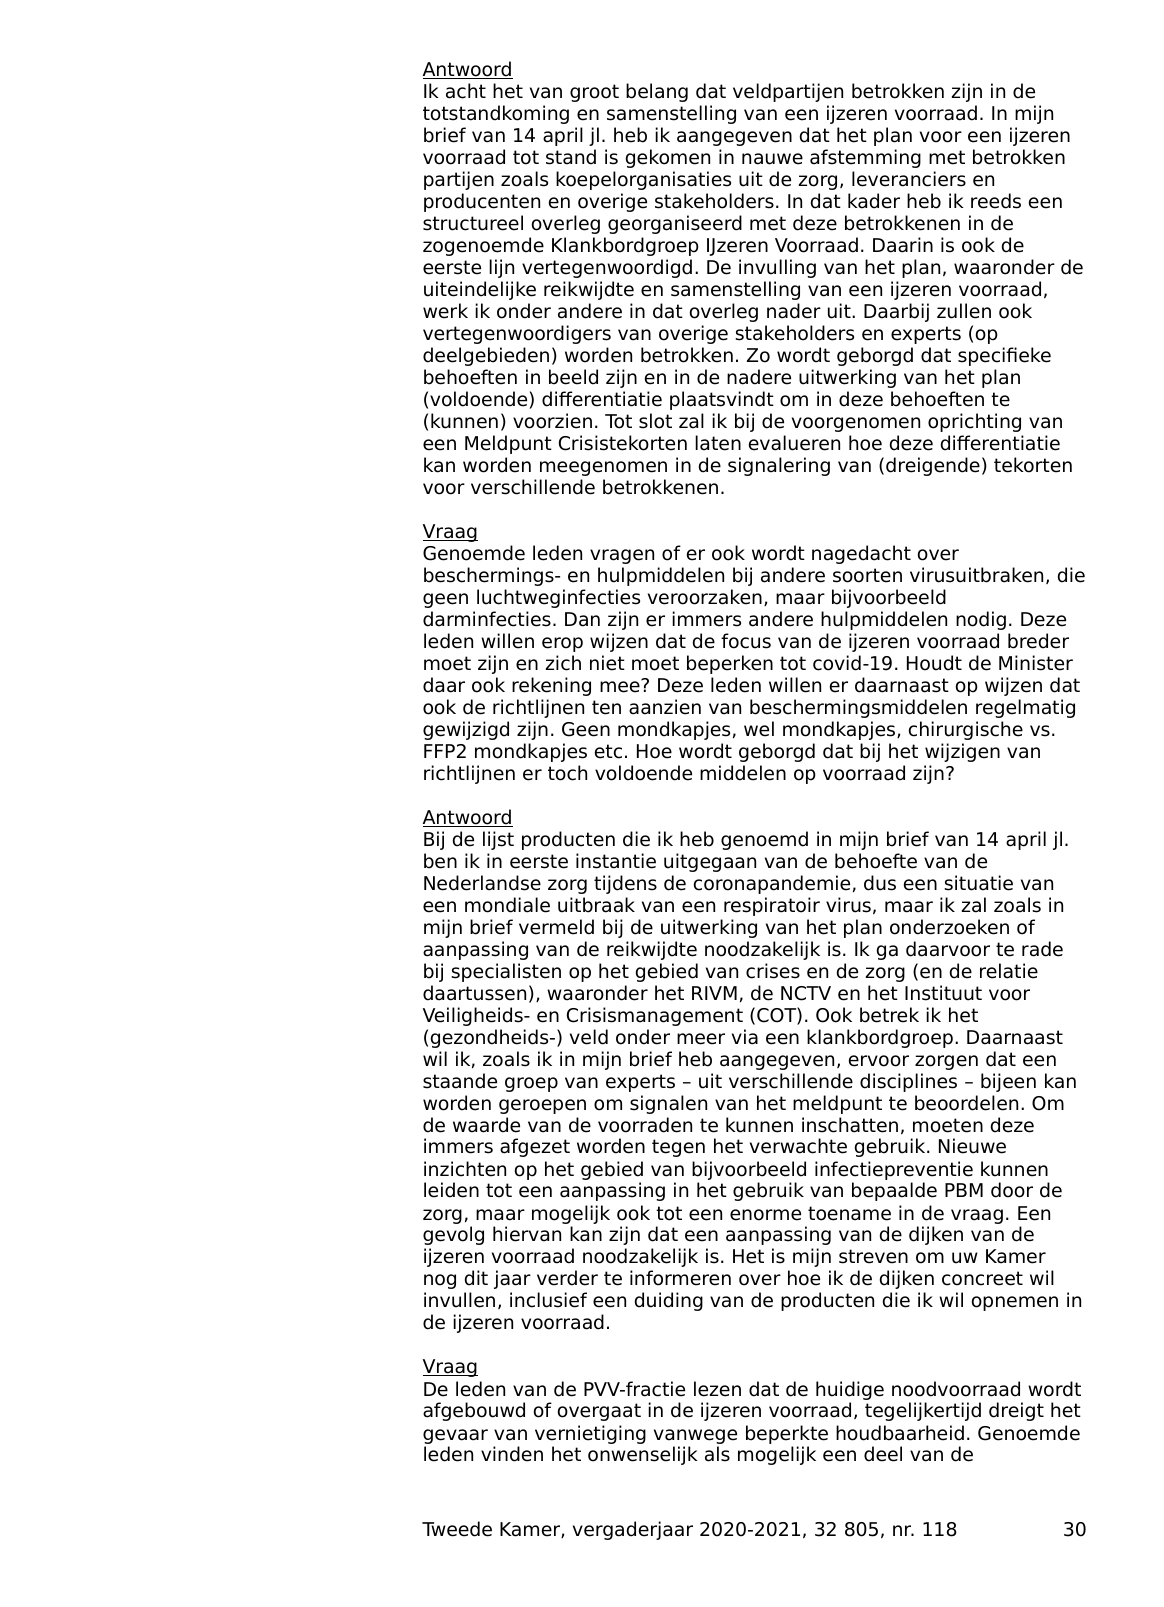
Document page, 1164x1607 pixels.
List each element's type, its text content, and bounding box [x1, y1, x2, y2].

text Ik acht het van groot belang dat veldpartijen betrokken zijn in de totstandkoming en samenstelling van een ijzeren voorraad. In mijn brief van 14 april jl. heb ik aangegeven dat het plan voor een ijzeren voorraad tot stand is gekomen in nauwe afstemming met betrokken partijen zoals koepelorganisaties uit de zorg, leveranciers en producenten en overige stakeholders. In dat kader heb ik reeds een structureel overleg georganiseerd met deze betrokkenen in de zogenoemde Klankbordgroep IJzeren Voorraad. Daarin is ook de eerste lijn vertegenwoordigd. De invulling van het plan, waaronder de uiteindelijke reikwijdte en samenstelling van een ijzeren voorraad, werk ik onder andere in dat overleg nader uit. Daarbij zullen ook vertegenwoordigers van overige stakeholders en experts (op deelgebieden) worden betrokken. Zo wordt geborgd dat specifieke behoeften in beeld zijn en in de nadere uitwerking van het plan (voldoende) differentiatie plaatsvindt om in deze behoeften te (kunnen) voorzien. Tot slot zal ik bij de voorgenomen oprichting van een Meldpunt Crisistekorten laten evalueren hoe deze differentiatie kan worden meegenomen in de signalering van (dreigende) tekorten voor verschillende betrokkenen. [422, 81, 1087, 499]
text Genoemde leden vragen of er ook wordt nagedacht over beschermings- en hulpmiddelen bij andere soorten virusuitbraken, die geen luchtweginfecties veroorzaken, maar bijvoorbeeld darminfecties. Dan zijn er immers andere hulpmiddelen nodig. Deze leden willen erop wijzen dat de focus van de ijzeren voorraad breder moet zijn en zich niet moet beperken tot covid-19. Houdt de Minister daar ook rekening mee? Deze leden willen er daarnaast op wijzen dat ook de richtlijnen ten aanzien van beschermingsmiddelen regelmatig gewijzigd zijn. Geen mondkapjes, wel mondkapjes, chirurgische vs. FFP2 mondkapjes etc. Hoe wordt geborgd dat bij het wijzigen van richtlijnen er toch voldoende middelen op voorraad zijn? [422, 543, 1087, 784]
text De leden van de PVV-fractie lezen dat de huidige noodvoorraad wordt afgebouwd of overgaat in de ijzeren voorraad, tegelijkertijd dreigt het gevaar van vernietiging vanwege beperkte houdbaarheid. Genoemde leden vinden het onwenselijk als mogelijk een deel van de [422, 1378, 1087, 1466]
subtitle Vraag [422, 1356, 1087, 1378]
subtitle Vraag [422, 521, 1087, 543]
subtitle Antwoord [422, 807, 1087, 829]
subtitle Antwoord [422, 59, 1087, 81]
text Bij de lijst producten die ik heb genoemd in mijn brief van 14 april jl. ben ik in eerste instantie uitgegaan van de behoefte van de Nederlandse zorg tijdens de coronapandemie, dus een situatie van een mondiale uitbraak van een respiratoir virus, maar ik zal zoals in mijn brief vermeld bij de uitwerking van het plan onderzoeken of aanpassing van de reikwijdte noodzakelijk is. Ik ga daarvoor te rade bij specialisten op het gebied van crises en de zorg (en de relatie daartussen), waaronder het RIVM, de NCTV en het Instituut voor Veiligheids- en Crisismanagement (COT). Ook betrek ik het (gezondheids-) veld onder meer via een klankbordgroep. Daarnaast wil ik, zoals ik in mijn brief heb aangegeven, ervoor zorgen dat een staande groep van experts – uit verschillende disciplines – bijeen kan worden geroepen om signalen van het meldpunt te beoordelen. Om de waarde van de voorraden te kunnen inschatten, moeten deze immers afgezet worden tegen het verwachte gebruik. Nieuwe inzichten op het gebied van bijvoorbeeld infectiepreventie kunnen leiden tot een aanpassing in het gebruik van bepaalde PBM door de zorg, maar mogelijk ook tot een enorme toename in de vraag. Een gevolg hiervan kan zijn dat een aanpassing van de dijken van de ijzeren voorraad noodzakelijk is. Het is mijn streven om uw Kamer nog dit jaar verder te informeren over hoe ik de dijken concreet wil invullen, inclusief een duiding van de producten die ik wil opnemen in de ijzeren voorraad. [422, 829, 1087, 1334]
